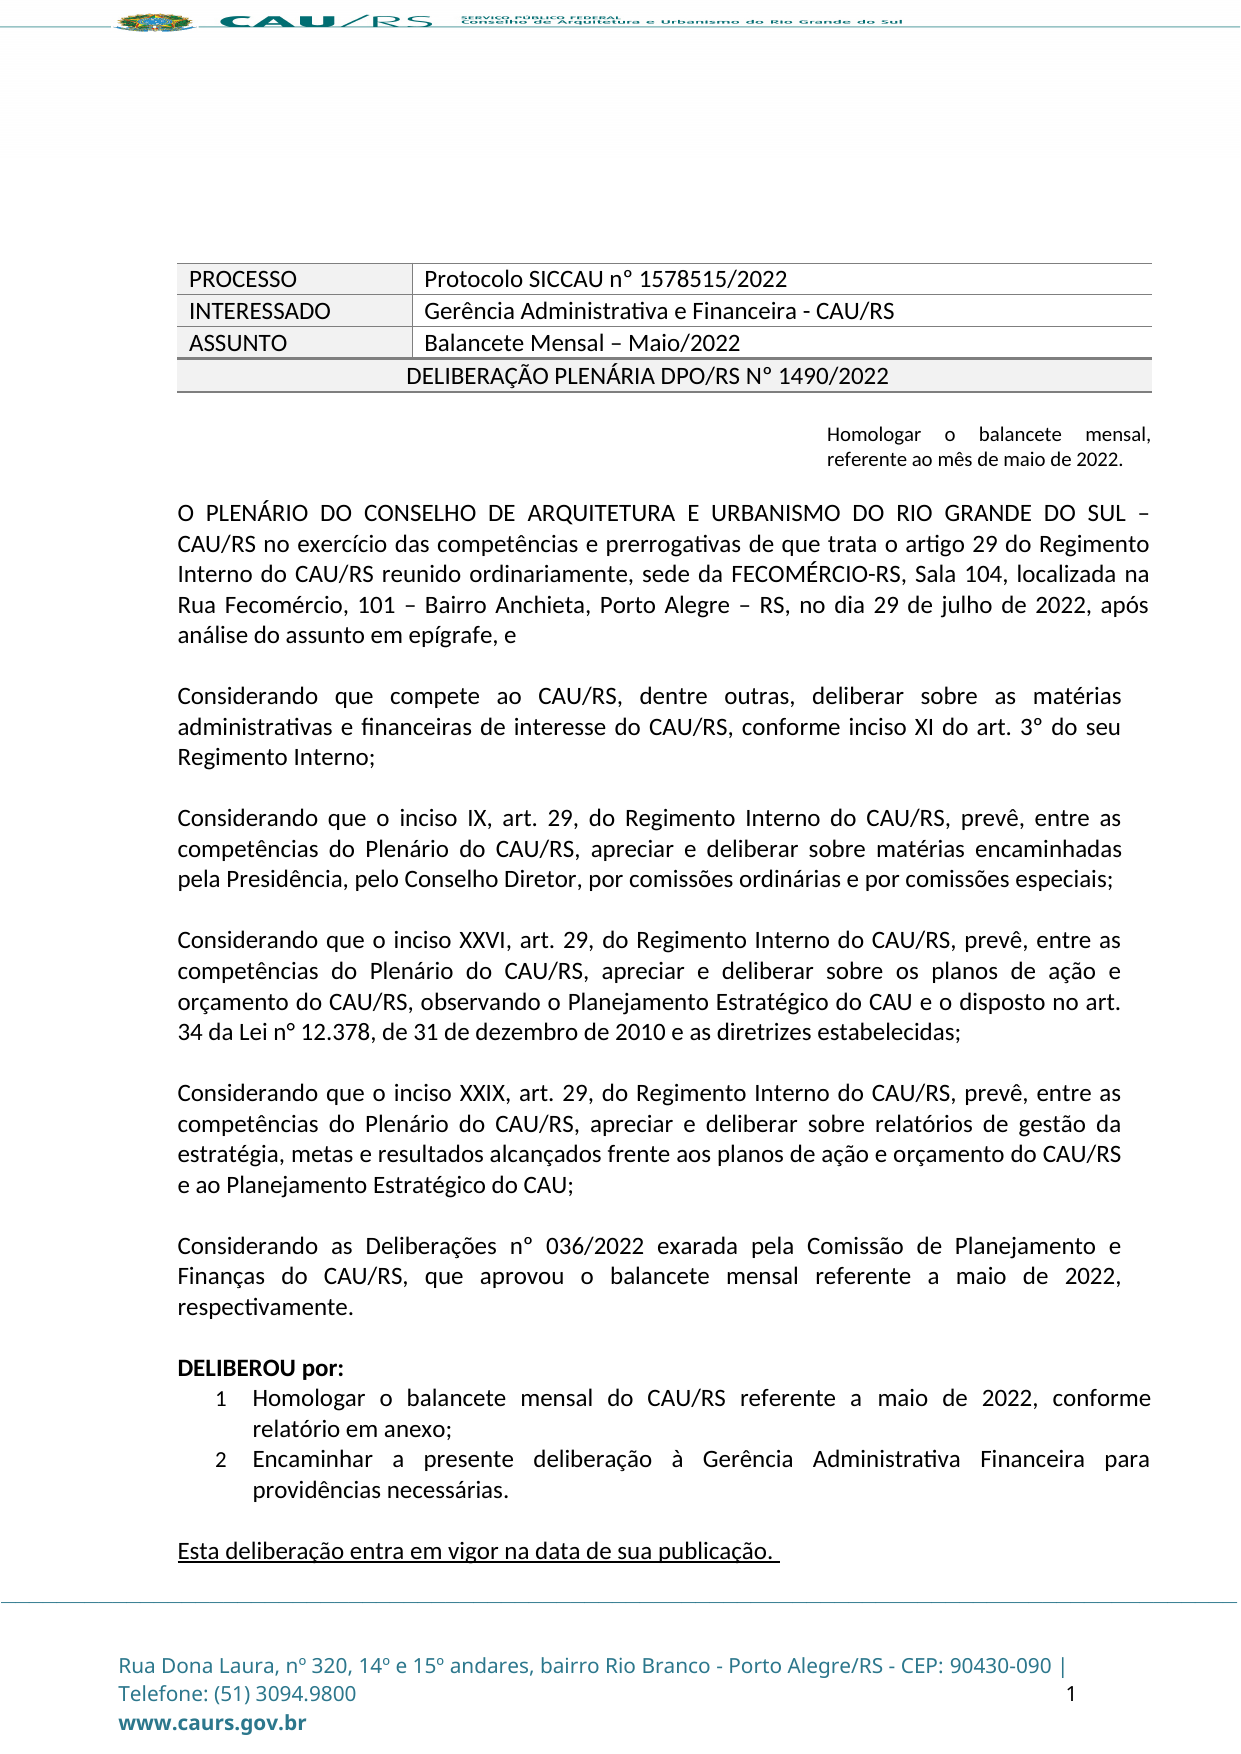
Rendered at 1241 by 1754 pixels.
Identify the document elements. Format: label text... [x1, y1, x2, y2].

text O PLENÁRIO DO CONSELHO DE ARQUITETURA E URBANISMO DO RIO GRANDE DO SUL – CAU/RS no exercício das competências e prerrogativas de que trata o artigo 29 do Regimento Interno do CAU/RS reunido ordinariamente, sede da FECOMÉRCIO-RS, Sala 104, localizada na Rua Fecomércio, 101 – Bairro Anchieta, Porto Alegre – RS, no dia 29 de julho de 2022, após análise do assunto em epígrafe, e [177, 497, 1152, 650]
table_cell Gerência Administrativa e Financeira - CAU/RS [413, 295, 1152, 326]
text Considerando que o inciso IX, art. 29, do Regimento Interno do CAU/RS, prevê, entre as competências do Plenário do CAU/RS, apreciar e deliberar sobre matérias encaminhadas pela Presidência, pelo Conselho Diretor, por comissões ordinárias e por comissões especiais; [177, 802, 1123, 894]
list Encaminhar a presente deliberação à Gerência Administrativa Financeira para providências necessárias. [215, 1443, 1152, 1504]
table_cell Balancete Mensal – Maio/2022 [413, 327, 1152, 357]
list Esta deliberação entra em vigor na data de sua publicação. [177, 1535, 1152, 1566]
table_header Protocolo SICCAU nº 1578515/2022 [413, 264, 1152, 294]
table_cell ASSUNTO [177, 327, 412, 357]
text DELIBEROU por: [177, 1352, 1181, 1382]
list Homologar o balancete mensal do CAU/RS referente a maio de 2022, conforme relatório em anexo; [215, 1382, 1152, 1443]
text Considerando que o inciso XXVI, art. 29, do Regimento Interno do CAU/RS, prevê, entre as competências do Plenário do CAU/RS, apreciar e deliberar sobre os planos de ação e orçamento do CAU/RS, observando o Planejamento Estratégico do CAU e o disposto no art. 34 da Lei n° 12.378, de 31 de dezembro de 2010 e as diretrizes estabelecidas; [177, 924, 1123, 1047]
text Considerando as Deliberações nº 036/2022 exarada pela Comissão de Planejamento e Finanças do CAU/RS, que aprovou o balancete mensal referente a maio de 2022, respectivamente. [177, 1230, 1123, 1321]
text Considerando que o inciso XXIX, art. 29, do Regimento Interno do CAU/RS, prevê, entre as competências do Plenário do CAU/RS, apreciar e deliberar sobre relatórios de gestão da estratégia, metas e resultados alcançados frente aos planos de ação e orçamento do CAU/RS e ao Planejamento Estratégico do CAU; [177, 1077, 1123, 1199]
text DELIBERAÇÃO PLENÁRIA DPO/RS Nº 1490/2022 [177, 360, 1152, 391]
text Considerando que compete ao CAU/RS, dentre outras, deliberar sobre as matérias administrativas e financeiras de interesse do CAU/RS, conforme inciso XI do art. 3º do seu Regimento Interno; [177, 680, 1123, 772]
table_header PROCESSO [177, 264, 412, 294]
text Homologar o balancete mensal, referente ao mês de maio de 2022. [827, 421, 1152, 472]
table_cell INTERESSADO [177, 295, 412, 326]
